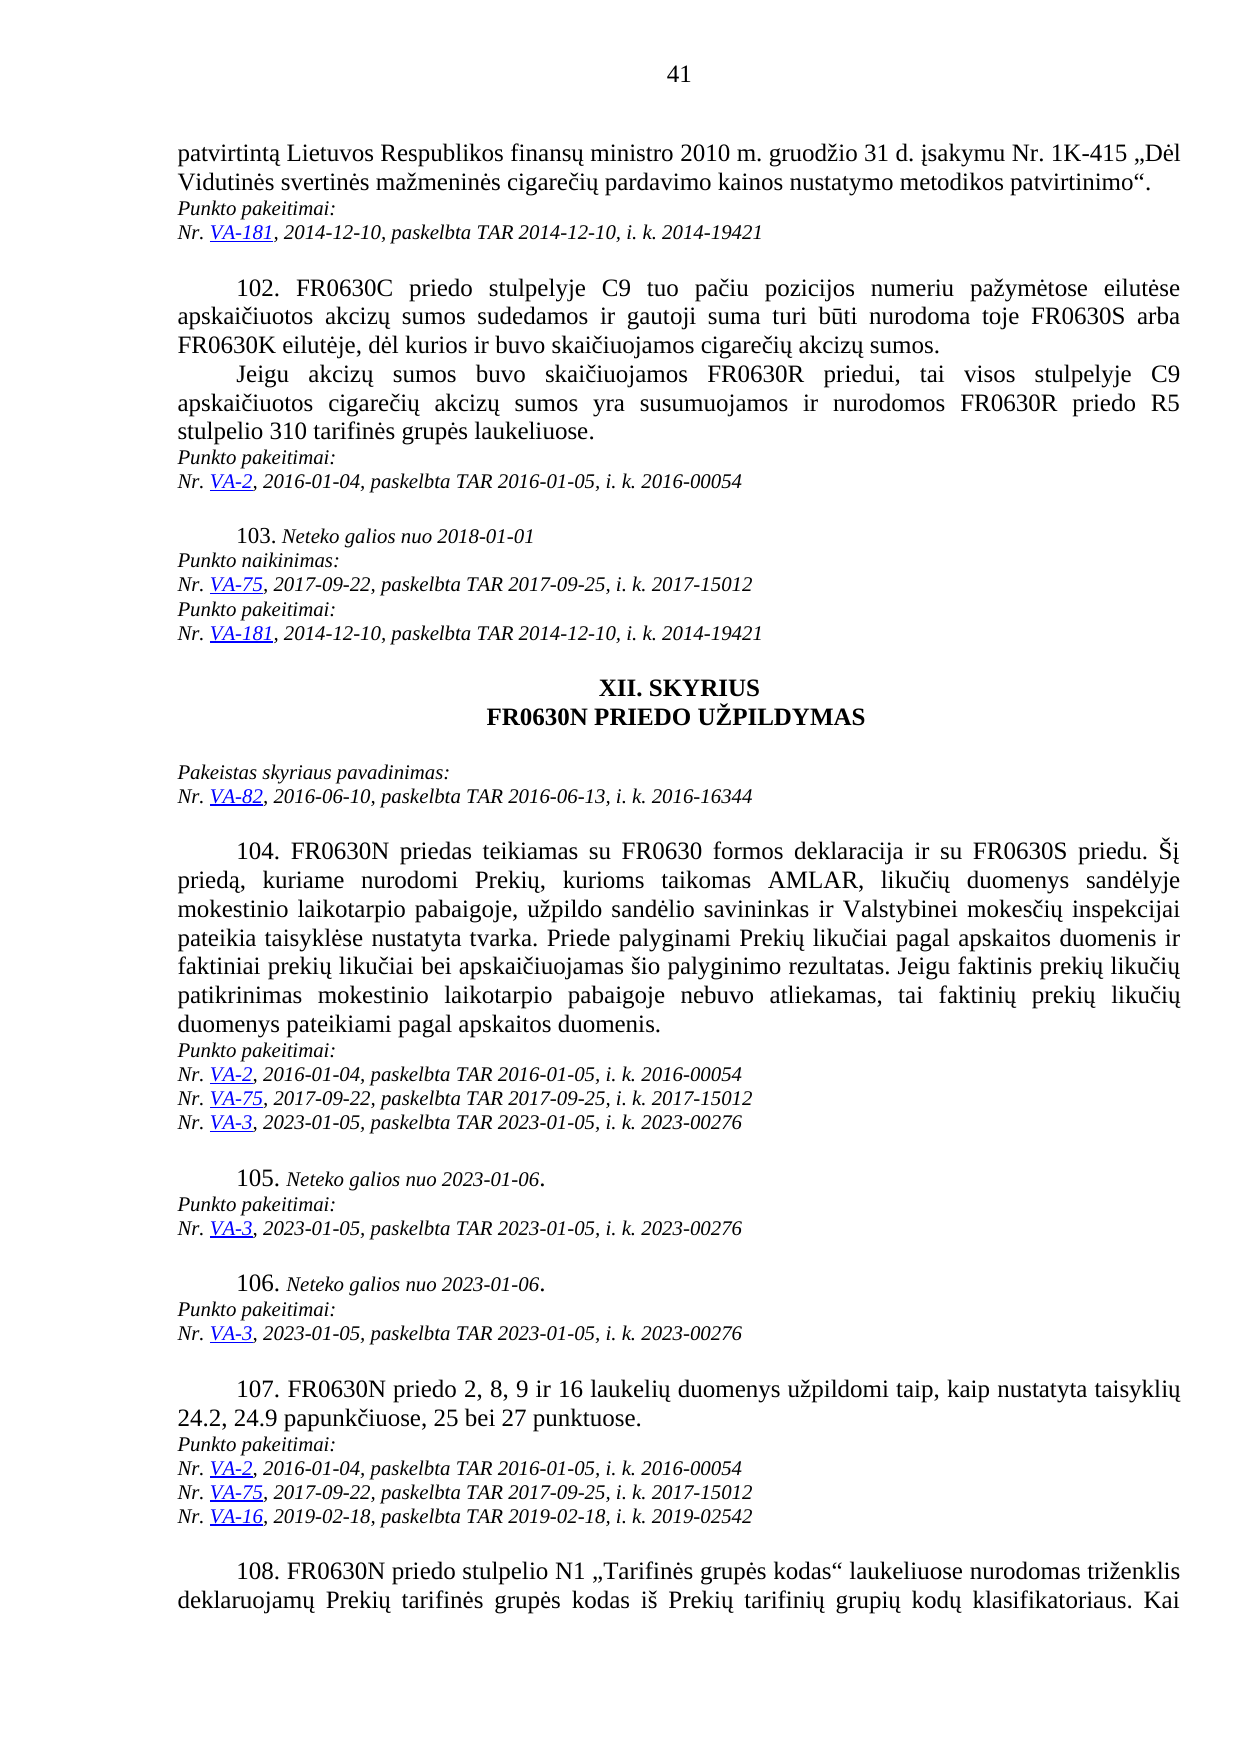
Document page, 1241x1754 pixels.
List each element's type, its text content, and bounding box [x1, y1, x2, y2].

text Nr. VA-3, 2023-01-05, paskelbta TAR 2023-01-05, i. k. 2023-00276 [177, 1216, 1181, 1239]
text Nr. VA-16, 2019-02-18, paskelbta TAR 2019-02-18, i. k. 2019-02542 [177, 1504, 1181, 1528]
text 105. Neteko galios nuo 2023-01-06. [177, 1163, 1181, 1191]
text Punkto pakeitimai: [177, 1038, 1181, 1062]
text FR0630N PRIEDO UŽPILDYMAS [177, 702, 1181, 731]
text 106. Neteko galios nuo 2023-01-06. [177, 1268, 1181, 1297]
text 107. FR0630N priedo 2, 8, 9 ir 16 laukelių duomenys užpildomi taip, kaip nustatyta taisyklių 24.2, 24.9 papunkčiuose, 25 bei 27 punktuose. [177, 1374, 1181, 1431]
text Punkto pakeitimai: [177, 1191, 1181, 1216]
text Nr. VA-2, 2016-01-04, paskelbta TAR 2016-01-05, i. k. 2016-00054 [177, 1456, 1181, 1479]
text Jeigu akcizų sumos buvo skaičiuojamos FR0630R priedui, tai visos stulpelyje C9 apskaičiuotos cigarečių akcizų sumos yra susumuojamos ir nurodomos FR0630R priedo R5 stulpelio 310 tarifinės grupės laukeliuose. [177, 359, 1181, 445]
text Punkto pakeitimai: [177, 196, 1181, 220]
text Nr. VA-75, 2017-09-22, paskelbta TAR 2017-09-25, i. k. 2017-15012 [177, 1479, 1181, 1504]
text 103. Neteko galios nuo 2018-01-01 [177, 522, 1181, 548]
text 104. FR0630N priedas teikiamas su FR0630 formos deklaracija ir su FR0630S priedu. Šį priedą, kuriame nurodomi Prekių, kurioms taikomas AMLAR, likučių duomenys sandėlyje mokestinio laikotarpio pabaigoje, užpildo sandėlio savininkas ir Valstybinei mokesčių inspekcijai pateikia taisyklėse nustatyta tvarka. Priede palyginami Prekių likučiai pagal apskaitos duomenis ir faktiniai prekių likučiai bei apskaičiuojamas šio palyginimo rezultatas. Jeigu faktinis prekių likučių patikrinimas mokestinio laikotarpio pabaigoje nebuvo atliekamas, tai faktinių prekių likučių duomenys pateikiami pagal apskaitos duomenis. [177, 836, 1181, 1038]
text XII. SKYRIUS [177, 673, 1181, 702]
text Nr. VA-181, 2014-12-10, paskelbta TAR 2014-12-10, i. k. 2014-19421 [177, 220, 1181, 244]
text Punkto pakeitimai: [177, 596, 1181, 621]
text Nr. VA-2, 2016-01-04, paskelbta TAR 2016-01-05, i. k. 2016-00054 [177, 1062, 1181, 1086]
text Nr. VA-2, 2016-01-04, paskelbta TAR 2016-01-05, i. k. 2016-00054 [177, 469, 1181, 493]
text Nr. VA-75, 2017-09-22, paskelbta TAR 2017-09-25, i. k. 2017-15012 [177, 1086, 1181, 1110]
text Nr. VA-75, 2017-09-22, paskelbta TAR 2017-09-25, i. k. 2017-15012 [177, 572, 1181, 596]
text 102. FR0630C priedo stulpelyje C9 tuo pačiu pozicijos numeriu pažymėtose eilutėse apskaičiuotos akcizų sumos sudedamos ir gautoji suma turi būti nurodoma toje FR0630S arba FR0630K eilutėje, dėl kurios ir buvo skaičiuojamos cigarečių akcizų sumos. [177, 273, 1181, 359]
text Punkto naikinimas: [177, 548, 1181, 572]
text Punkto pakeitimai: [177, 1297, 1181, 1321]
text Punkto pakeitimai: [177, 445, 1181, 469]
text 108. FR0630N priedo stulpelio N1 „Tarifinės grupės kodas“ laukeliuose nurodomas triženklis deklaruojamų Prekių tarifinės grupės kodas iš Prekių tarifinių grupių kodų klasifikatoriaus. Kai [177, 1556, 1181, 1614]
text Nr. VA-3, 2023-01-05, paskelbta TAR 2023-01-05, i. k. 2023-00276 [177, 1110, 1181, 1134]
text Punkto pakeitimai: [177, 1431, 1181, 1456]
text Nr. VA-82, 2016-06-10, paskelbta TAR 2016-06-13, i. k. 2016-16344 [177, 784, 1181, 808]
text patvirtintą Lietuvos Respublikos finansų ministro 2010 m. gruodžio 31 d. įsakymu Nr. 1K-415 „Dėl Vidutinės svertinės mažmeninės cigarečių pardavimo kainos nustatymo metodikos patvirtinimo“. [177, 138, 1181, 196]
text Nr. VA-3, 2023-01-05, paskelbta TAR 2023-01-05, i. k. 2023-00276 [177, 1321, 1181, 1345]
text Nr. VA-181, 2014-12-10, paskelbta TAR 2014-12-10, i. k. 2014-19421 [177, 621, 1181, 644]
text Pakeistas skyriaus pavadinimas: [177, 759, 1181, 784]
